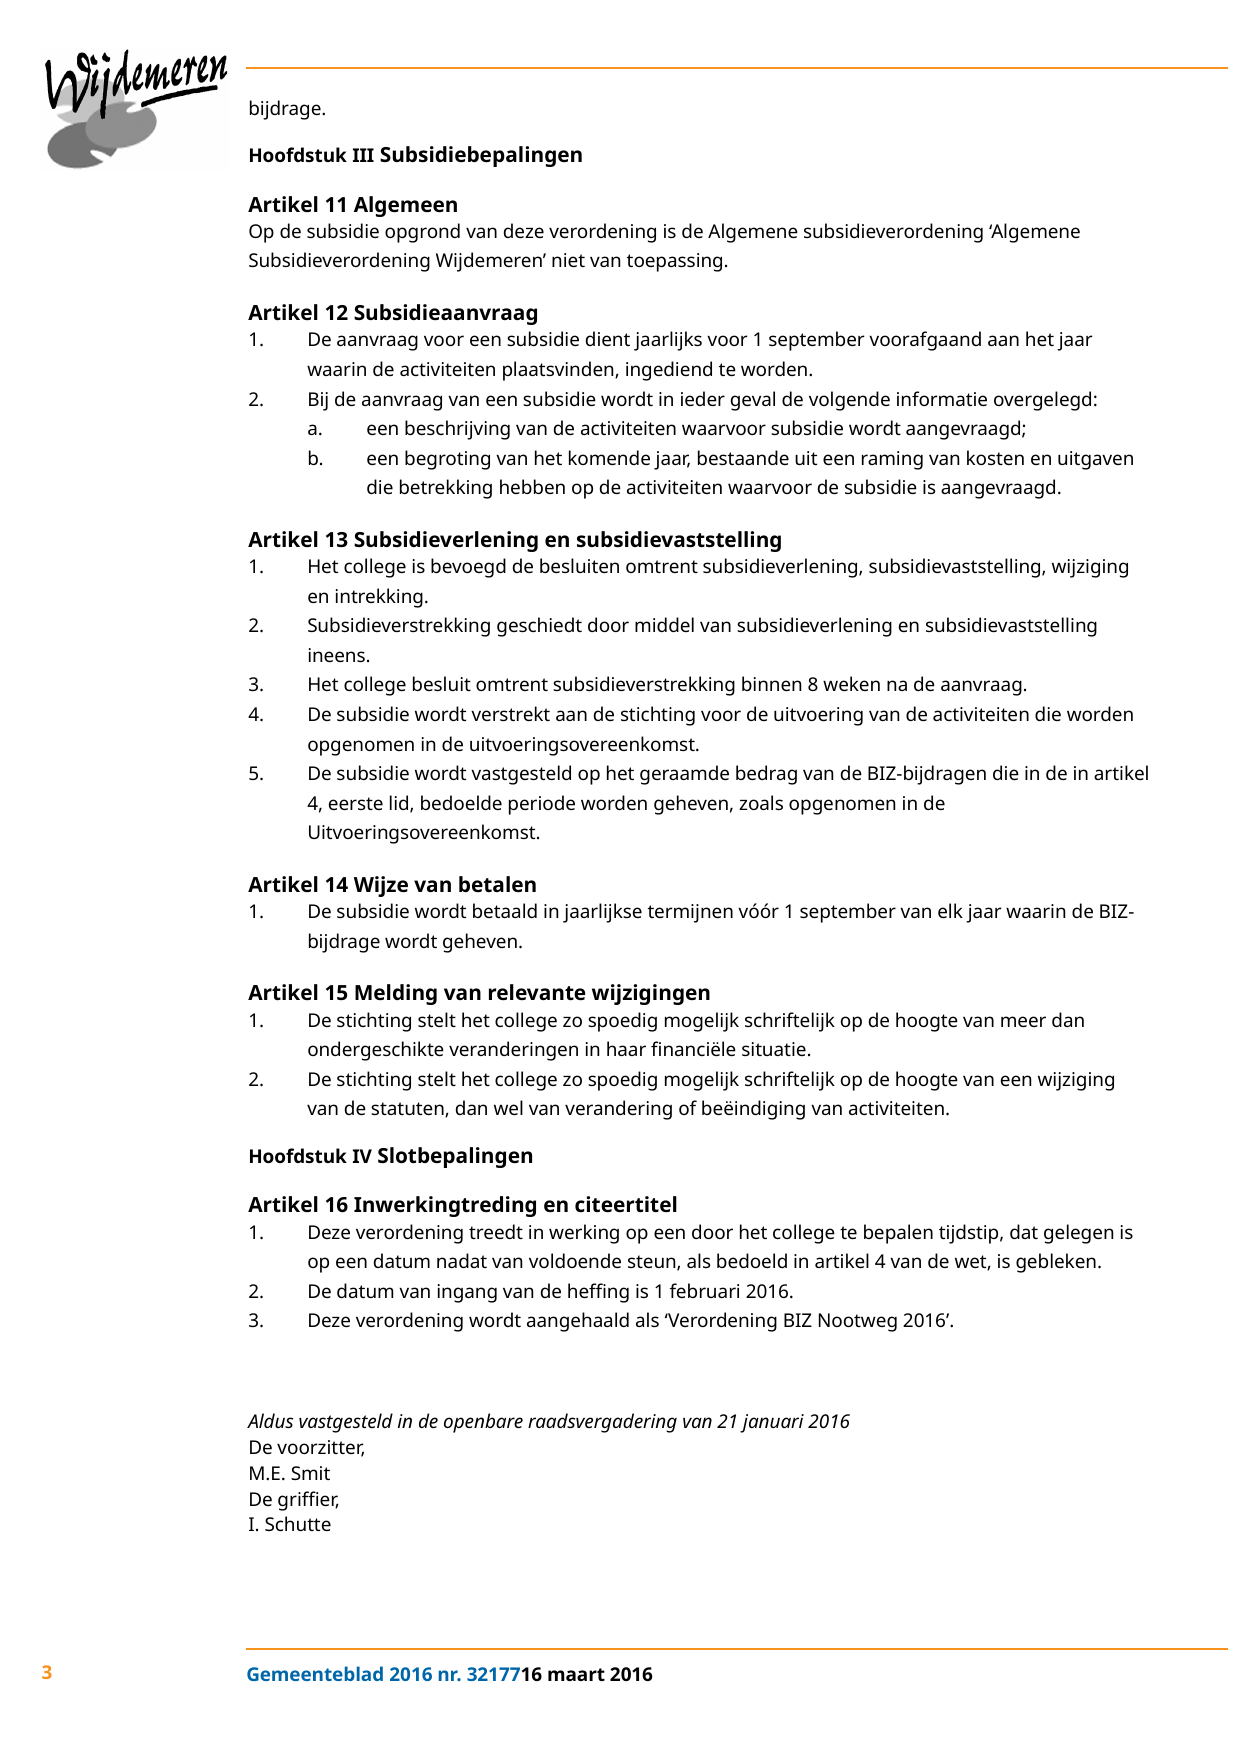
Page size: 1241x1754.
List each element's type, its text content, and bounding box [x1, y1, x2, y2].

text Artikel 16 Inwerkingtreding en citeertitel [248, 1191, 1152, 1219]
text Hoofdstuk III Subsidiebepalingen [248, 140, 1152, 169]
list De subsidie wordt vastgesteld op het geraamde bedrag van de BIZ-bijdragen die in de in artikel 4, eerste lid, bedoelde periode worden geheven, zoals opgenomen in de Uitvoeringsovereenkomst. [248, 760, 1152, 845]
list Deze verordening treedt in werking op een door het college te bepalen tijdstip, dat gelegen is op een datum nadat van voldoende steun, als bedoeld in artikel 4 van de wet, is gebleken. [248, 1219, 1152, 1274]
list een beschrijving van de activiteiten waarvoor subsidie wordt aangevraagd; [307, 415, 1152, 441]
text Hoofdstuk IV Slotbepalingen [248, 1141, 1152, 1170]
list Subsidieverstrekking geschiedt door middel van subsidieverlening en subsidievaststelling ineens. [248, 612, 1152, 668]
list een begroting van het komende jaar, bestaande uit een raming van kosten en uitgaven die betrekking hebben op de activiteiten waarvoor de subsidie is aangevraagd. [307, 445, 1152, 500]
list De datum van ingang van de heffing is 1 februari 2016. [248, 1278, 1152, 1304]
list Deze verordening wordt aangehaald als ‘Verordening BIZ Nootweg 2016’. [248, 1308, 1152, 1333]
list De aanvraag voor een subsidie dient jaarlijks voor 1 september voorafgaand aan het jaar waarin de activiteiten plaatsvinden, ingediend te worden. [248, 327, 1152, 382]
list De stichting stelt het college zo spoedig mogelijk schriftelijk op de hoogte van een wijziging van de statuten, dan wel van verandering of beëindiging van activiteiten. [248, 1066, 1152, 1121]
text bijdrage. [248, 95, 1152, 121]
text Artikel 15 Melding van relevante wijzigingen [248, 978, 1152, 1007]
list Het college is bevoegd de besluiten omtrent subsidieverlening, subsidievaststelling, wijziging en intrekking. [248, 553, 1152, 609]
text Artikel 14 Wijze van betalen [248, 870, 1152, 898]
text Op de subsidie opgrond van deze verordening is de Algemene subsidieverordening ‘Algemene Subsidieverordening Wijdemeren’ niet van toepassing. [248, 218, 1152, 273]
text De griffier, [248, 1486, 1152, 1512]
list De subsidie wordt betaald in jaarlijkse termijnen vóór 1 september van elk jaar waarin de BIZ-bijdrage wordt geheven. [248, 898, 1152, 954]
list De stichting stelt het college zo spoedig mogelijk schriftelijk op de hoogte van meer dan ondergeschikte veranderingen in haar financiële situatie. [248, 1007, 1152, 1062]
picture [41, 47, 231, 172]
text M.E. Smit [248, 1460, 1152, 1486]
text Artikel 11 Algemeen [248, 190, 1152, 218]
text Aldus vastgesteld in de openbare raadsvergadering van 21 januari 2016 [248, 1409, 1152, 1434]
list Het college besluit omtrent subsidieverstrekking binnen 8 weken na de aanvraag. [248, 672, 1152, 697]
list De subsidie wordt verstrekt aan de stichting voor de uitvoering van de activiteiten die worden opgenomen in de uitvoeringsovereenkomst. [248, 701, 1152, 757]
text Artikel 12 Subsidieaanvraag [248, 298, 1152, 327]
text De voorzitter, [248, 1434, 1152, 1460]
text I. Schutte [248, 1512, 1152, 1537]
list Bij de aanvraag van een subsidie wordt in ieder geval de volgende informatie overgelegd: [248, 386, 1152, 411]
text Artikel 13 Subsidieverlening en subsidievaststelling [248, 525, 1152, 553]
